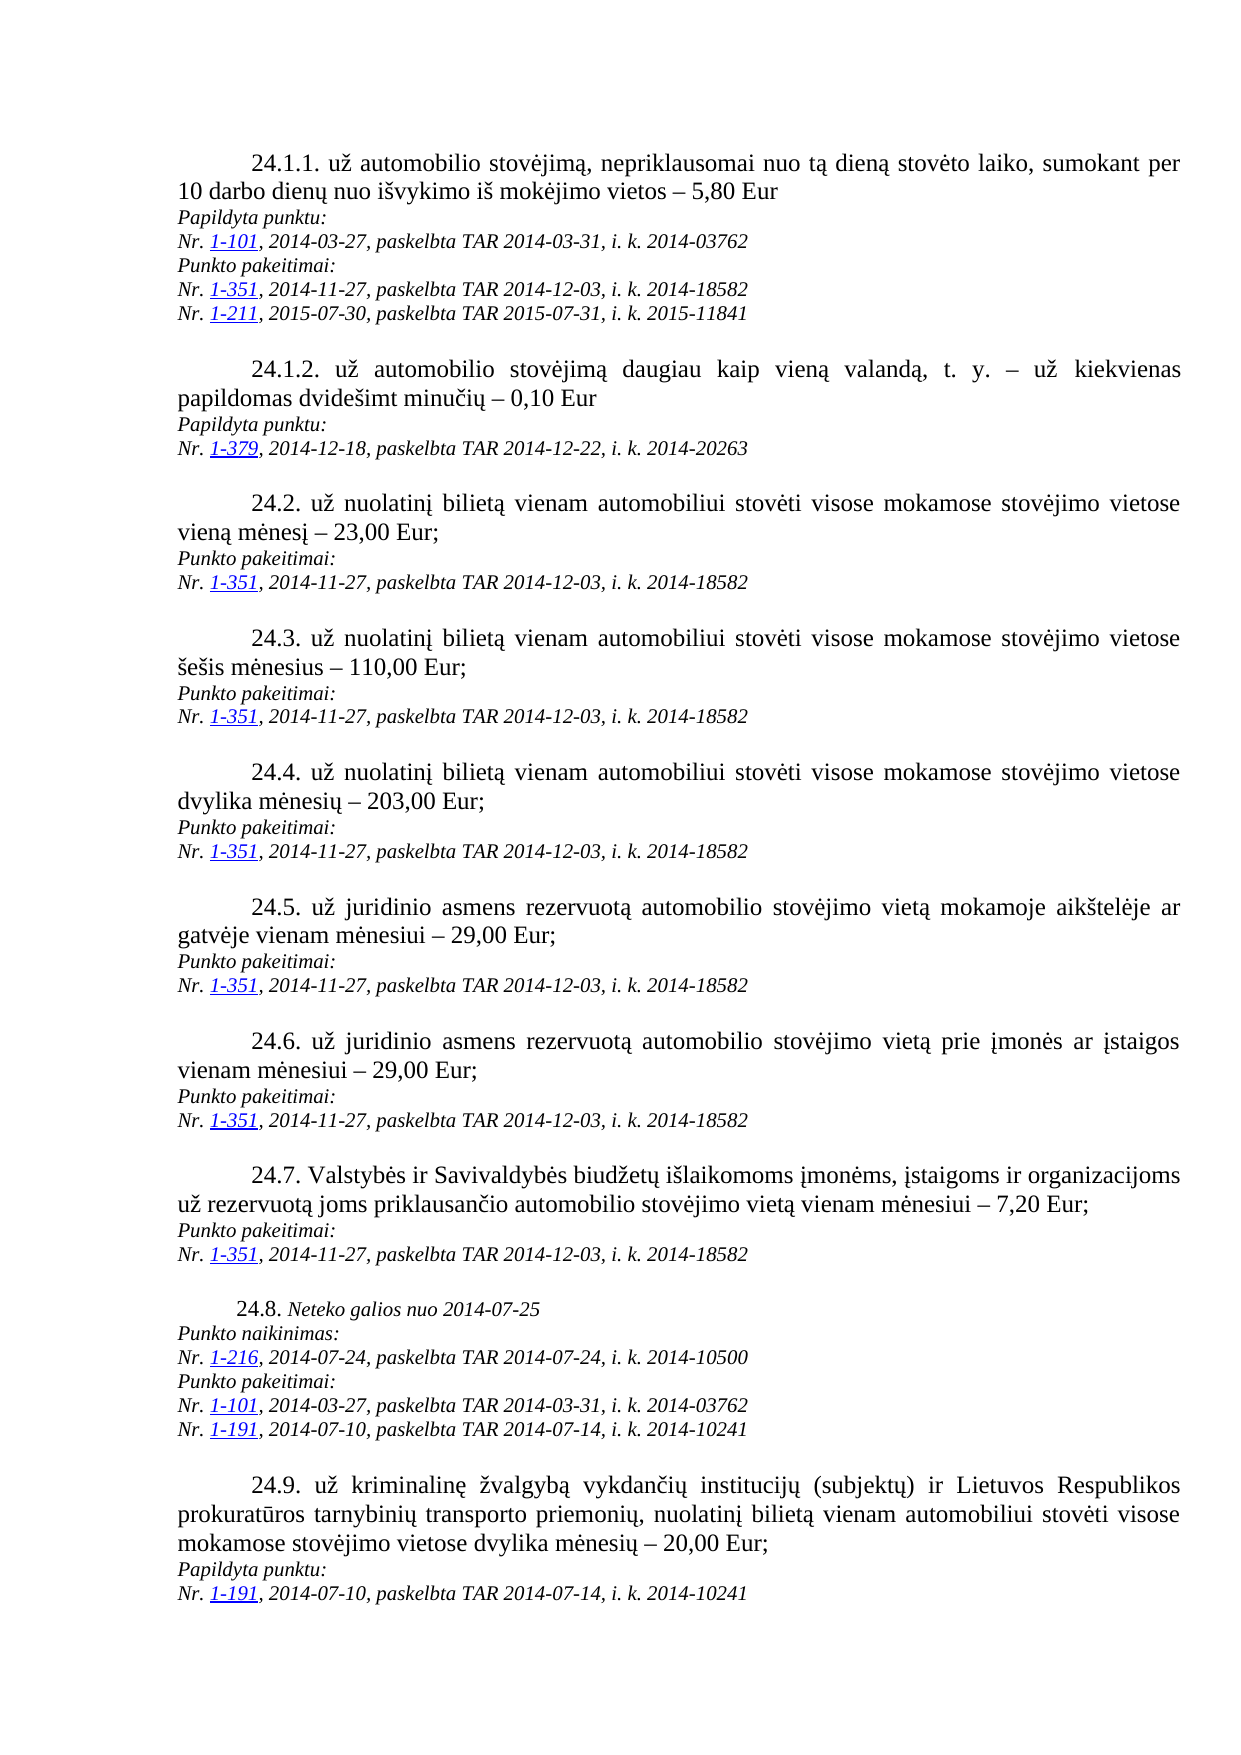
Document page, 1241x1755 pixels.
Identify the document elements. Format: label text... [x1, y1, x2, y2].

text 24.6. už juridinio asmens rezervuotą automobilio stovėjimo vietą prie įmonės ar įstaigos vienam mėnesiui – 29,00 Eur; [177, 1026, 1181, 1083]
text 24.1.2. už automobilio stovėjimą daugiau kaip vieną valandą, t. y. – už kiekvienas papildomas dvidešimt minučių – 0,10 Eur [177, 354, 1181, 412]
text Nr. 1-351, 2014-11-27, paskelbta TAR 2014-12-03, i. k. 2014-18582 [177, 1242, 1181, 1266]
text 24.4. už nuolatinį bilietą vienam automobiliui stovėti visose mokamose stovėjimo vietose dvylika mėnesių – 203,00 Eur; [177, 757, 1181, 815]
text 24.1.1. už automobilio stovėjimą, nepriklausomai nuo tą dieną stovėto laiko, sumokant per 10 darbo dienų nuo išvykimo iš mokėjimo vietos – 5,80 Eur [177, 148, 1181, 205]
text Punkto pakeitimai: [177, 1369, 1181, 1393]
text 24.3. už nuolatinį bilietą vienam automobiliui stovėti visose mokamose stovėjimo vietose šešis mėnesius – 110,00 Eur; [177, 623, 1181, 680]
text Nr. 1-216, 2014-07-24, paskelbta TAR 2014-07-24, i. k. 2014-10500 [177, 1345, 1181, 1369]
text Nr. 1-211, 2015-07-30, paskelbta TAR 2015-07-31, i. k. 2015-11841 [177, 301, 1181, 325]
text Nr. 1-101, 2014-03-27, paskelbta TAR 2014-03-31, i. k. 2014-03762 [177, 1393, 1181, 1417]
text 24.5. už juridinio asmens rezervuotą automobilio stovėjimo vietą mokamoje aikštelėje ar gatvėje vienam mėnesiui – 29,00 Eur; [177, 892, 1181, 949]
text Nr. 1-351, 2014-11-27, paskelbta TAR 2014-12-03, i. k. 2014-18582 [177, 973, 1181, 997]
text Nr. 1-191, 2014-07-10, paskelbta TAR 2014-07-14, i. k. 2014-10241 [177, 1417, 1181, 1441]
text Nr. 1-351, 2014-11-27, paskelbta TAR 2014-12-03, i. k. 2014-18582 [177, 277, 1181, 301]
text 24.2. už nuolatinį bilietą vienam automobiliui stovėti visose mokamose stovėjimo vietose vieną mėnesį – 23,00 Eur; [177, 488, 1181, 546]
text Nr. 1-191, 2014-07-10, paskelbta TAR 2014-07-14, i. k. 2014-10241 [177, 1581, 1181, 1604]
text 24.8. Neteko galios nuo 2014-07-25 [177, 1295, 1181, 1321]
text Punkto pakeitimai: [177, 253, 1181, 277]
text Nr. 1-101, 2014-03-27, paskelbta TAR 2014-03-31, i. k. 2014-03762 [177, 229, 1181, 253]
text Punkto pakeitimai: [177, 949, 1181, 973]
text Papildyta punktu: [177, 1556, 1181, 1581]
text Punkto naikinimas: [177, 1321, 1181, 1345]
text Papildyta punktu: [177, 412, 1181, 436]
text 24.9. už kriminalinę žvalgybą vykdančių institucijų (subjektų) ir Lietuvos Respublikos prokuratūros tarnybinių transporto priemonių, nuolatinį bilietą vienam automobiliui stovėti visose mokamose stovėjimo vietose dvylika mėnesių – 20,00 Eur; [177, 1470, 1181, 1556]
text Punkto pakeitimai: [177, 680, 1181, 704]
text Nr. 1-351, 2014-11-27, paskelbta TAR 2014-12-03, i. k. 2014-18582 [177, 704, 1181, 728]
text Punkto pakeitimai: [177, 1083, 1181, 1108]
text Nr. 1-351, 2014-11-27, paskelbta TAR 2014-12-03, i. k. 2014-18582 [177, 1108, 1181, 1132]
text Punkto pakeitimai: [177, 815, 1181, 839]
text Papildyta punktu: [177, 205, 1181, 229]
text Nr. 1-379, 2014-12-18, paskelbta TAR 2014-12-22, i. k. 2014-20263 [177, 436, 1181, 460]
text Punkto pakeitimai: [177, 1218, 1181, 1242]
text Nr. 1-351, 2014-11-27, paskelbta TAR 2014-12-03, i. k. 2014-18582 [177, 570, 1181, 594]
text Nr. 1-351, 2014-11-27, paskelbta TAR 2014-12-03, i. k. 2014-18582 [177, 839, 1181, 863]
text Punkto pakeitimai: [177, 546, 1181, 570]
text 24.7. Valstybės ir Savivaldybės biudžetų išlaikomoms įmonėms, įstaigoms ir organizacijoms už rezervuotą joms priklausančio automobilio stovėjimo vietą vienam mėnesiui – 7,20 Eur; [177, 1160, 1181, 1218]
